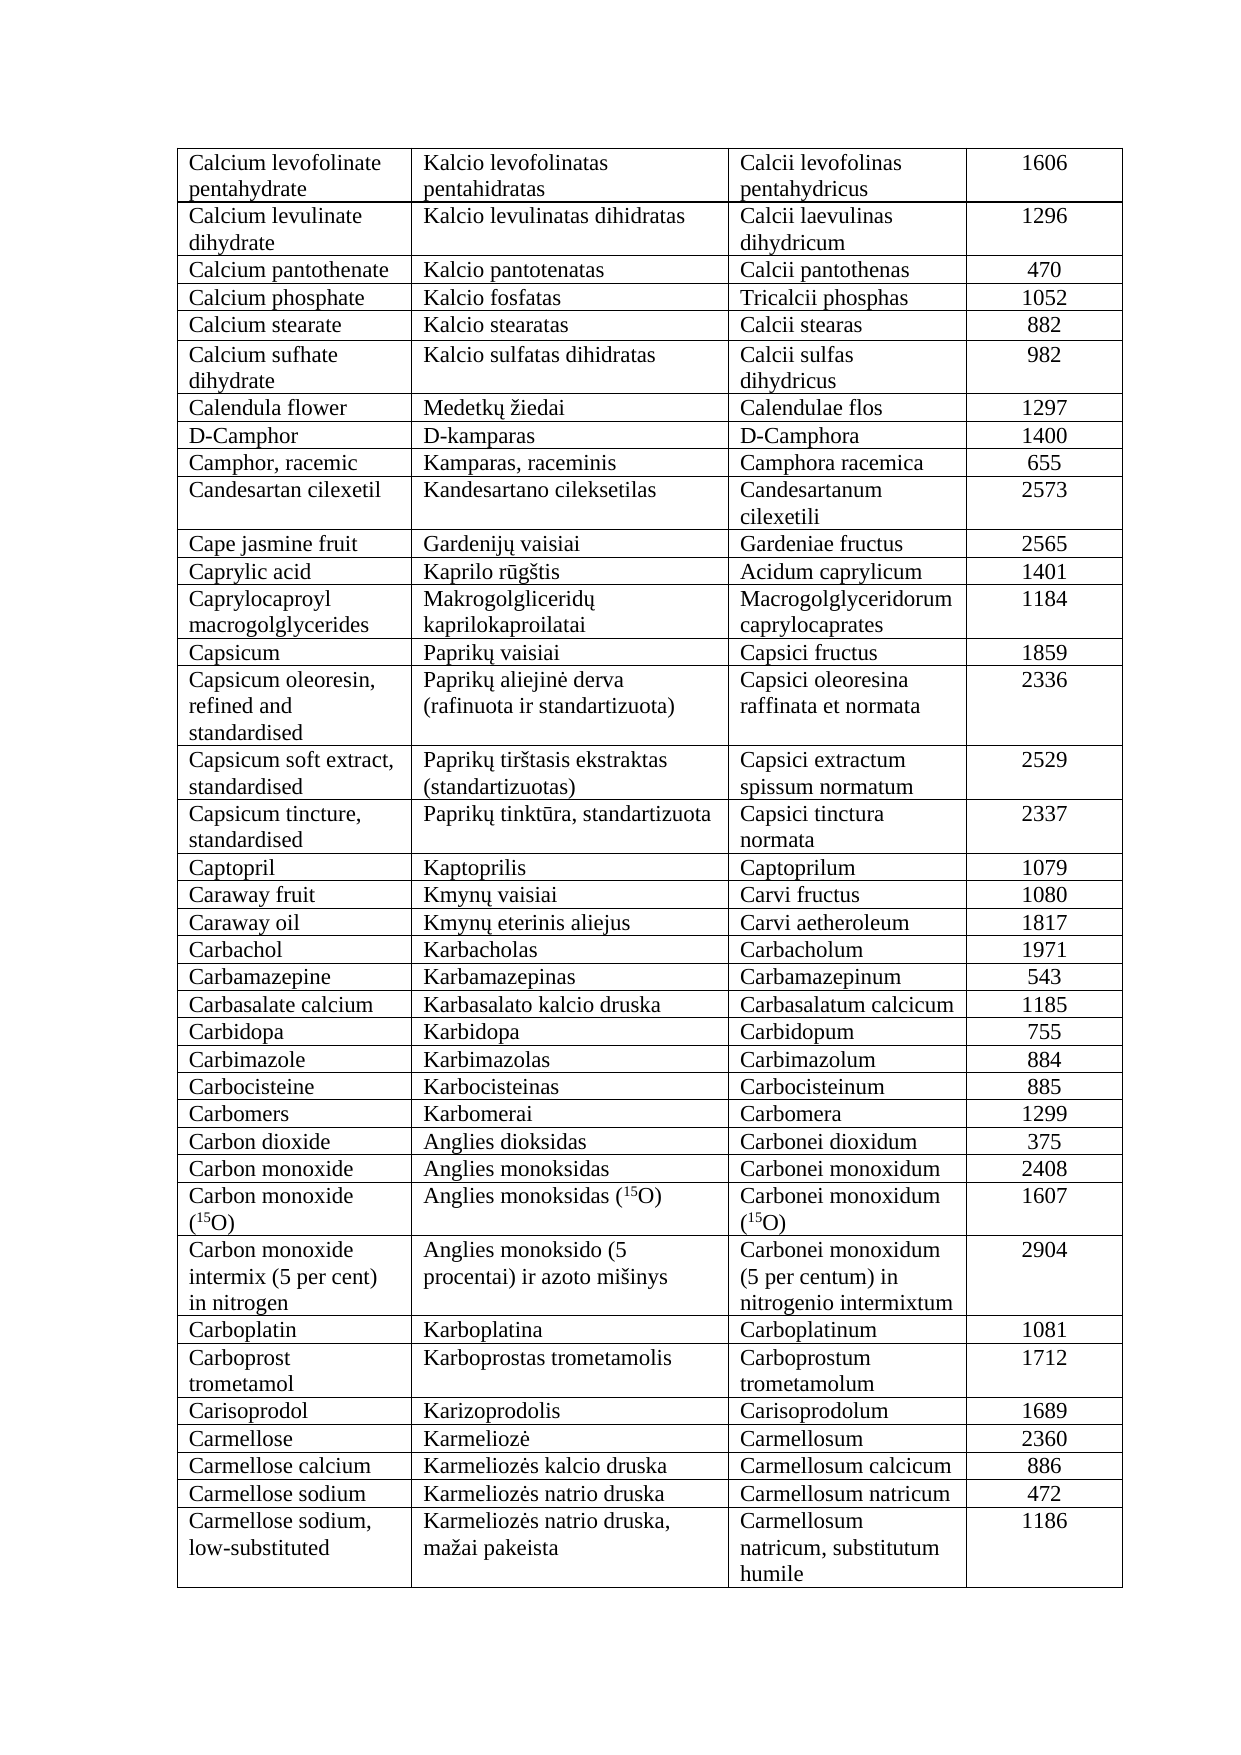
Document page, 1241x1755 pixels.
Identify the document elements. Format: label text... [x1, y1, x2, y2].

table_cell Makrogolgliceridų kaprilokaproilatai [412, 585, 728, 638]
table_cell Capsicum oleoresin, refined and standardised [178, 666, 411, 745]
table_cell 1607 [967, 1183, 1122, 1235]
table_cell Calendulae flos [729, 394, 966, 421]
table_cell Karmeliozė [412, 1425, 728, 1452]
table_cell Gardenijų vaisiai [412, 530, 728, 557]
table_cell Kmynų vaisiai [412, 881, 728, 908]
table_cell Kaptoprilis [412, 854, 728, 880]
table_cell Karmeliozės kalcio druska [412, 1453, 728, 1479]
table_cell Calcii sulfas dihydricus [729, 341, 966, 393]
table_cell Anglies monoksidas [412, 1155, 728, 1182]
table_cell Anglies dioksidas [412, 1128, 728, 1154]
table_cell Calcii pantothenas [729, 256, 966, 282]
table_cell Candesartanum cilexetili [729, 477, 966, 529]
table_cell 1400 [967, 422, 1122, 448]
table_cell Carboprost trometamol [178, 1344, 411, 1397]
table_cell Paprikų vaisiai [412, 639, 728, 665]
table_cell Carbonei monoxidum [729, 1155, 966, 1182]
table_cell 1079 [967, 854, 1122, 880]
table_cell 472 [967, 1480, 1122, 1507]
table_cell Captopril [178, 854, 411, 880]
table_cell Kalcio fosfatas [412, 284, 728, 310]
table_cell Carboplatin [178, 1316, 411, 1343]
table_cell Captoprilum [729, 854, 966, 880]
table_cell Camphora racemica [729, 449, 966, 476]
table_cell Calcium stearate [178, 311, 411, 339]
table_cell Carbomers [178, 1100, 411, 1127]
table_cell D-Camphor [178, 422, 411, 448]
table_cell 655 [967, 449, 1122, 476]
table_cell Caraway fruit [178, 881, 411, 908]
table_cell Calcii laevulinas dihydricum [729, 203, 966, 255]
table_cell Capsicum soft extract, standardised [178, 746, 411, 799]
table_cell 375 [967, 1128, 1122, 1154]
table_cell Karbamazepinas [412, 964, 728, 990]
table_cell 882 [967, 311, 1122, 339]
table_cell 2337 [967, 800, 1122, 853]
table_cell Kalcio pantotenatas [412, 256, 728, 282]
table_cell Paprikų tirštasis ekstraktas (standartizuotas) [412, 746, 728, 799]
table_cell Carbimazole [178, 1046, 411, 1072]
table_cell 1185 [967, 991, 1122, 1017]
table_cell 2573 [967, 477, 1122, 529]
table_cell Carbon monoxide [178, 1155, 411, 1182]
table_cell Acidum caprylicum [729, 558, 966, 584]
table_cell Camphor, racemic [178, 449, 411, 476]
table_cell 1184 [967, 585, 1122, 638]
table_cell Carmellosum [729, 1425, 966, 1452]
table_cell 1080 [967, 881, 1122, 908]
table_cell Carbon monoxide (15O) [178, 1183, 411, 1235]
table_cell D-Camphora [729, 422, 966, 448]
table_cell Capsici fructus [729, 639, 966, 665]
table_cell Karmeliozės natrio druska [412, 1480, 728, 1507]
table_cell Carisoprodol [178, 1398, 411, 1424]
table_cell Carmellose sodium [178, 1480, 411, 1507]
table_cell Capsicum [178, 639, 411, 665]
table_cell Calendula flower [178, 394, 411, 421]
table_cell Carbidopum [729, 1018, 966, 1044]
table_cell 1712 [967, 1344, 1122, 1397]
table_cell 470 [967, 256, 1122, 282]
table_cell 1689 [967, 1398, 1122, 1424]
table_cell 1817 [967, 909, 1122, 935]
table_cell Medetkų žiedai [412, 394, 728, 421]
table_cell Kalcio stearatas [412, 311, 728, 339]
table_cell 1297 [967, 394, 1122, 421]
table_cell Carmellosum natricum [729, 1480, 966, 1507]
table_cell Karbacholas [412, 936, 728, 962]
table_cell Gardeniae fructus [729, 530, 966, 557]
table_cell Carisoprodolum [729, 1398, 966, 1424]
table_cell Karbasalato kalcio druska [412, 991, 728, 1017]
table_cell 2904 [967, 1236, 1122, 1315]
table_cell 885 [967, 1073, 1122, 1099]
table_cell Calcii stearas [729, 311, 966, 339]
table_cell Karbomerai [412, 1100, 728, 1127]
table_cell Calcium sufhate dihydrate [178, 341, 411, 393]
table_cell Cape jasmine fruit [178, 530, 411, 557]
table_cell 1971 [967, 936, 1122, 962]
table_cell Kaprilo rūgštis [412, 558, 728, 584]
table_cell Carmellosum calcicum [729, 1453, 966, 1479]
table_cell Carbonei monoxidum (5 per centum) in nitrogenio intermixtum [729, 1236, 966, 1315]
table_cell 886 [967, 1453, 1122, 1479]
table_cell 2529 [967, 746, 1122, 799]
table_cell 1859 [967, 639, 1122, 665]
table_cell 1401 [967, 558, 1122, 584]
table_cell Caprylic acid [178, 558, 411, 584]
table_cell Carbocisteinum [729, 1073, 966, 1099]
table_cell Carbacholum [729, 936, 966, 962]
table_cell Kmynų eterinis aliejus [412, 909, 728, 935]
table_cell Carbimazolum [729, 1046, 966, 1072]
table_cell Carmellosum natricum, substitutum humile [729, 1508, 966, 1587]
table_cell Carvi aetheroleum [729, 909, 966, 935]
table_cell Capsici extractum spissum normatum [729, 746, 966, 799]
table_cell 543 [967, 964, 1122, 990]
table_cell Carbon monoxide intermix (5 per cent) in nitrogen [178, 1236, 411, 1315]
table_cell 1186 [967, 1508, 1122, 1587]
table_cell Anglies monoksidas (15O) [412, 1183, 728, 1235]
table_cell Karizoprodolis [412, 1398, 728, 1424]
table_cell Calcium pantothenate [178, 256, 411, 282]
table_cell Kalcio levulinatas dihidratas [412, 203, 728, 255]
table_cell Capsici oleoresina raffinata et normata [729, 666, 966, 745]
table_cell D-kamparas [412, 422, 728, 448]
table_cell Calcium levofolinate pentahydrate [178, 149, 411, 201]
table_cell Calcii levofolinas pentahydricus [729, 149, 966, 201]
table_cell Carmellose sodium, low-substituted [178, 1508, 411, 1587]
table_cell 1299 [967, 1100, 1122, 1127]
table_cell 884 [967, 1046, 1122, 1072]
table_cell Carbamazepinum [729, 964, 966, 990]
table_cell Karbocisteinas [412, 1073, 728, 1099]
table_cell Kamparas, raceminis [412, 449, 728, 476]
table_cell Kalcio levofolinatas pentahidratas [412, 149, 728, 201]
table_cell Carvi fructus [729, 881, 966, 908]
table_cell Candesartan cilexetil [178, 477, 411, 529]
table_cell Calcium levulinate dihydrate [178, 203, 411, 255]
table_cell Carbachol [178, 936, 411, 962]
table_cell Carbocisteine [178, 1073, 411, 1099]
table_cell Capsicum tincture, standardised [178, 800, 411, 853]
table_cell Carbon dioxide [178, 1128, 411, 1154]
table_cell Capsici tinctura normata [729, 800, 966, 853]
table_cell Paprikų aliejinė derva (rafinuota ir standartizuota) [412, 666, 728, 745]
table_cell 1606 [967, 149, 1122, 201]
table_cell Tricalcii phosphas [729, 284, 966, 310]
table_cell 2360 [967, 1425, 1122, 1452]
table_cell 1081 [967, 1316, 1122, 1343]
table_cell Carbasalate calcium [178, 991, 411, 1017]
table_cell Carbamazepine [178, 964, 411, 990]
table_cell 2565 [967, 530, 1122, 557]
table_cell Caraway oil [178, 909, 411, 935]
table_cell Carbonei dioxidum [729, 1128, 966, 1154]
table_cell Carbidopa [178, 1018, 411, 1044]
table_cell 1296 [967, 203, 1122, 255]
table_cell 982 [967, 341, 1122, 393]
table_cell Kandesartano cileksetilas [412, 477, 728, 529]
table_cell Carmellose [178, 1425, 411, 1452]
table_cell Carmellose calcium [178, 1453, 411, 1479]
table_cell Carboprostum trometamolum [729, 1344, 966, 1397]
table_cell 2336 [967, 666, 1122, 745]
table_cell Karmeliozės natrio druska, mažai pakeista [412, 1508, 728, 1587]
table_cell Carboplatinum [729, 1316, 966, 1343]
table_cell Carbonei monoxidum (15O) [729, 1183, 966, 1235]
table_cell 2408 [967, 1155, 1122, 1182]
table_cell Caprylocaproyl macrogolglycerides [178, 585, 411, 638]
table_cell Karboprostas trometamolis [412, 1344, 728, 1397]
table_cell Paprikų tinktūra, standartizuota [412, 800, 728, 853]
table_cell 755 [967, 1018, 1122, 1044]
table_cell Anglies monoksido (5 procentai) ir azoto mišinys [412, 1236, 728, 1315]
table_cell Karboplatina [412, 1316, 728, 1343]
table_cell Calcium phosphate [178, 284, 411, 310]
table_cell Carbasalatum calcicum [729, 991, 966, 1017]
table_cell 1052 [967, 284, 1122, 310]
table_cell Karbidopa [412, 1018, 728, 1044]
table_cell Karbimazolas [412, 1046, 728, 1072]
table_cell Kalcio sulfatas dihidratas [412, 341, 728, 393]
table_cell Macrogolglyceridorum caprylocaprates [729, 585, 966, 638]
table_cell Carbomera [729, 1100, 966, 1127]
